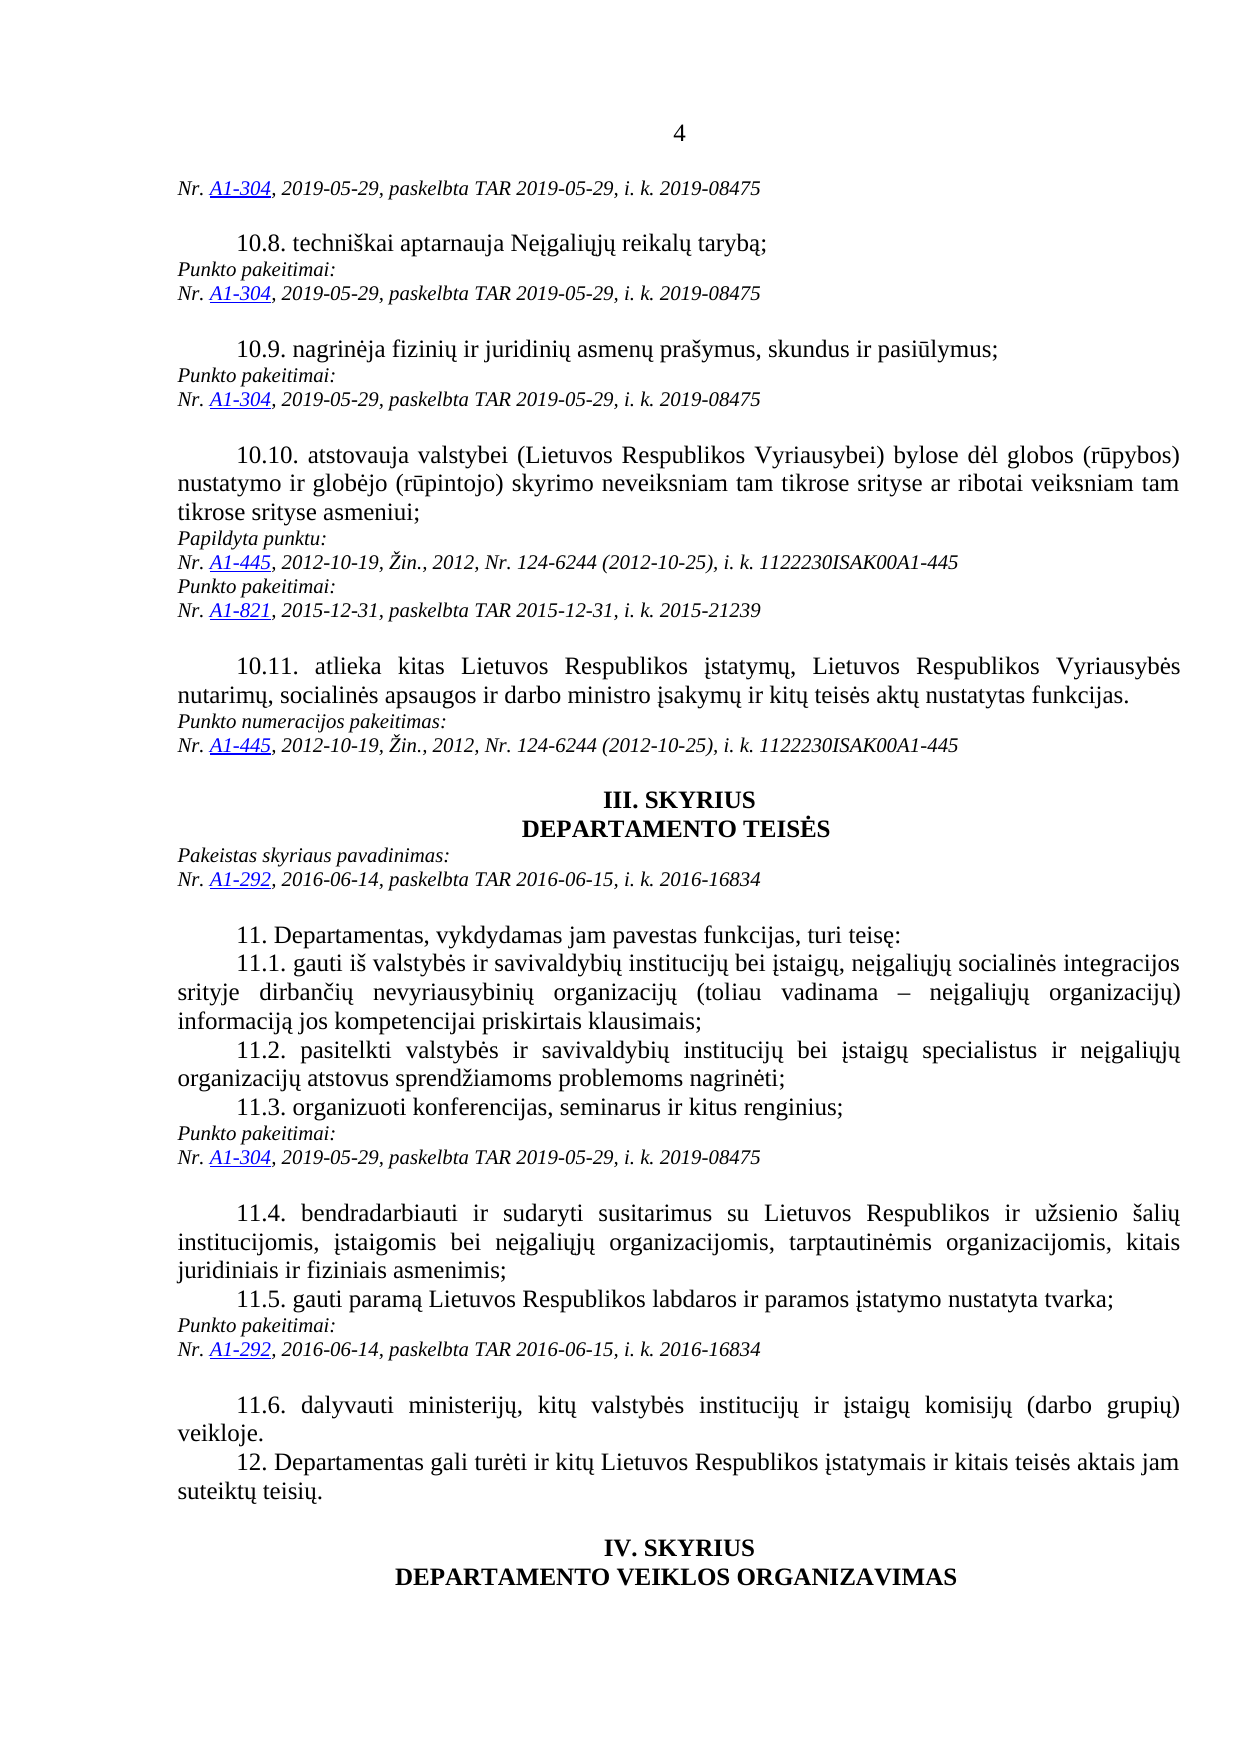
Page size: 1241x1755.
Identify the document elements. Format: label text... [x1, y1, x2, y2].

text 10.9. nagrinėja fizinių ir juridinių asmenų prašymus, skundus ir pasiūlymus; [177, 334, 1181, 363]
text Punkto pakeitimai: [177, 1121, 1181, 1145]
text III. skyrius [177, 785, 1181, 814]
text Punkto pakeitimai: [177, 257, 1181, 281]
text 11.1. gauti iš valstybės ir savivaldybių institucijų bei įstaigų, neįgaliųjų socialinės integracijos srityje dirbančių nevyriausybinių organizacijų (toliau vadinama – neįgaliųjų organizacijų) informaciją jos kompetencijai priskirtais klausimais; [177, 948, 1181, 1035]
text Punkto numeracijos pakeitimas: [177, 708, 1181, 733]
text Nr. A1-445, 2012-10-19, Žin., 2012, Nr. 124-6244 (2012-10-25), i. k. 1122230ISAK00A1-445 [177, 733, 1181, 757]
text 11.5. gauti paramą Lietuvos Respublikos labdaros ir paramos įstatymo nustatyta tvarka; [177, 1284, 1181, 1313]
text Punkto pakeitimai: [177, 363, 1181, 387]
text Nr. A1-304, 2019-05-29, paskelbta TAR 2019-05-29, i. k. 2019-08475 [177, 1145, 1181, 1169]
text Nr. A1-821, 2015-12-31, paskelbta TAR 2015-12-31, i. k. 2015-21239 [177, 598, 1181, 622]
text 10.11. atlieka kitas Lietuvos Respublikos įstatymų, Lietuvos Respublikos Vyriausybės nutarimų, socialinės apsaugos ir darbo ministro įsakymų ir kitų teisės aktų nustatytas funkcijas. [177, 651, 1181, 708]
text Nr. A1-304, 2019-05-29, paskelbta TAR 2019-05-29, i. k. 2019-08475 [177, 281, 1181, 305]
text 11.6. dalyvauti ministerijų, kitų valstybės institucijų ir įstaigų komisijų (darbo grupių) veikloje. [177, 1390, 1181, 1447]
text Papildyta punktu: [177, 526, 1181, 550]
text 11.4. bendradarbiauti ir sudaryti susitarimus su Lietuvos Respublikos ir užsienio šalių institucijomis, įstaigomis bei neįgaliųjų organizacijomis, tarptautinėmis organizacijomis, kitais juridiniais ir fiziniais asmenimis; [177, 1198, 1181, 1284]
text Pakeistas skyriaus pavadinimas: [177, 843, 1181, 867]
text DEPARTAMENTO VEIKLOS ORGANIZAVIMAS [177, 1562, 1181, 1591]
text IV. skyrius [177, 1533, 1181, 1562]
text DEPARTAMENTO TEISĖS [177, 814, 1181, 843]
text Nr. A1-292, 2016-06-14, paskelbta TAR 2016-06-15, i. k. 2016-16834 [177, 1337, 1181, 1361]
text 10.8. techniškai aptarnauja Neįgaliųjų reikalų tarybą; [177, 228, 1181, 257]
text 11.3. organizuoti konferencijas, seminarus ir kitus renginius; [177, 1092, 1181, 1121]
text Nr. A1-445, 2012-10-19, Žin., 2012, Nr. 124-6244 (2012-10-25), i. k. 1122230ISAK00A1-445 [177, 550, 1181, 574]
text 11. Departamentas, vykdydamas jam pavestas funkcijas, turi teisę: [177, 920, 1181, 948]
text Punkto pakeitimai: [177, 1313, 1181, 1337]
text 12. Departamentas gali turėti ir kitų Lietuvos Respublikos įstatymais ir kitais teisės aktais jam suteiktų teisių. [177, 1447, 1181, 1505]
text 10.10. atstovauja valstybei (Lietuvos Respublikos Vyriausybei) bylose dėl globos (rūpybos) nustatymo ir globėjo (rūpintojo) skyrimo neveiksniam tam tikrose srityse ar ribotai veiksniam tam tikrose srityse asmeniui; [177, 440, 1181, 526]
text Punkto pakeitimai: [177, 574, 1181, 598]
text Nr. A1-292, 2016-06-14, paskelbta TAR 2016-06-15, i. k. 2016-16834 [177, 867, 1181, 891]
text 11.2. pasitelkti valstybės ir savivaldybių institucijų bei įstaigų specialistus ir neįgaliųjų organizacijų atstovus sprendžiamoms problemoms nagrinėti; [177, 1035, 1181, 1092]
text Nr. A1-304, 2019-05-29, paskelbta TAR 2019-05-29, i. k. 2019-08475 [177, 176, 1181, 200]
text Nr. A1-304, 2019-05-29, paskelbta TAR 2019-05-29, i. k. 2019-08475 [177, 387, 1181, 411]
